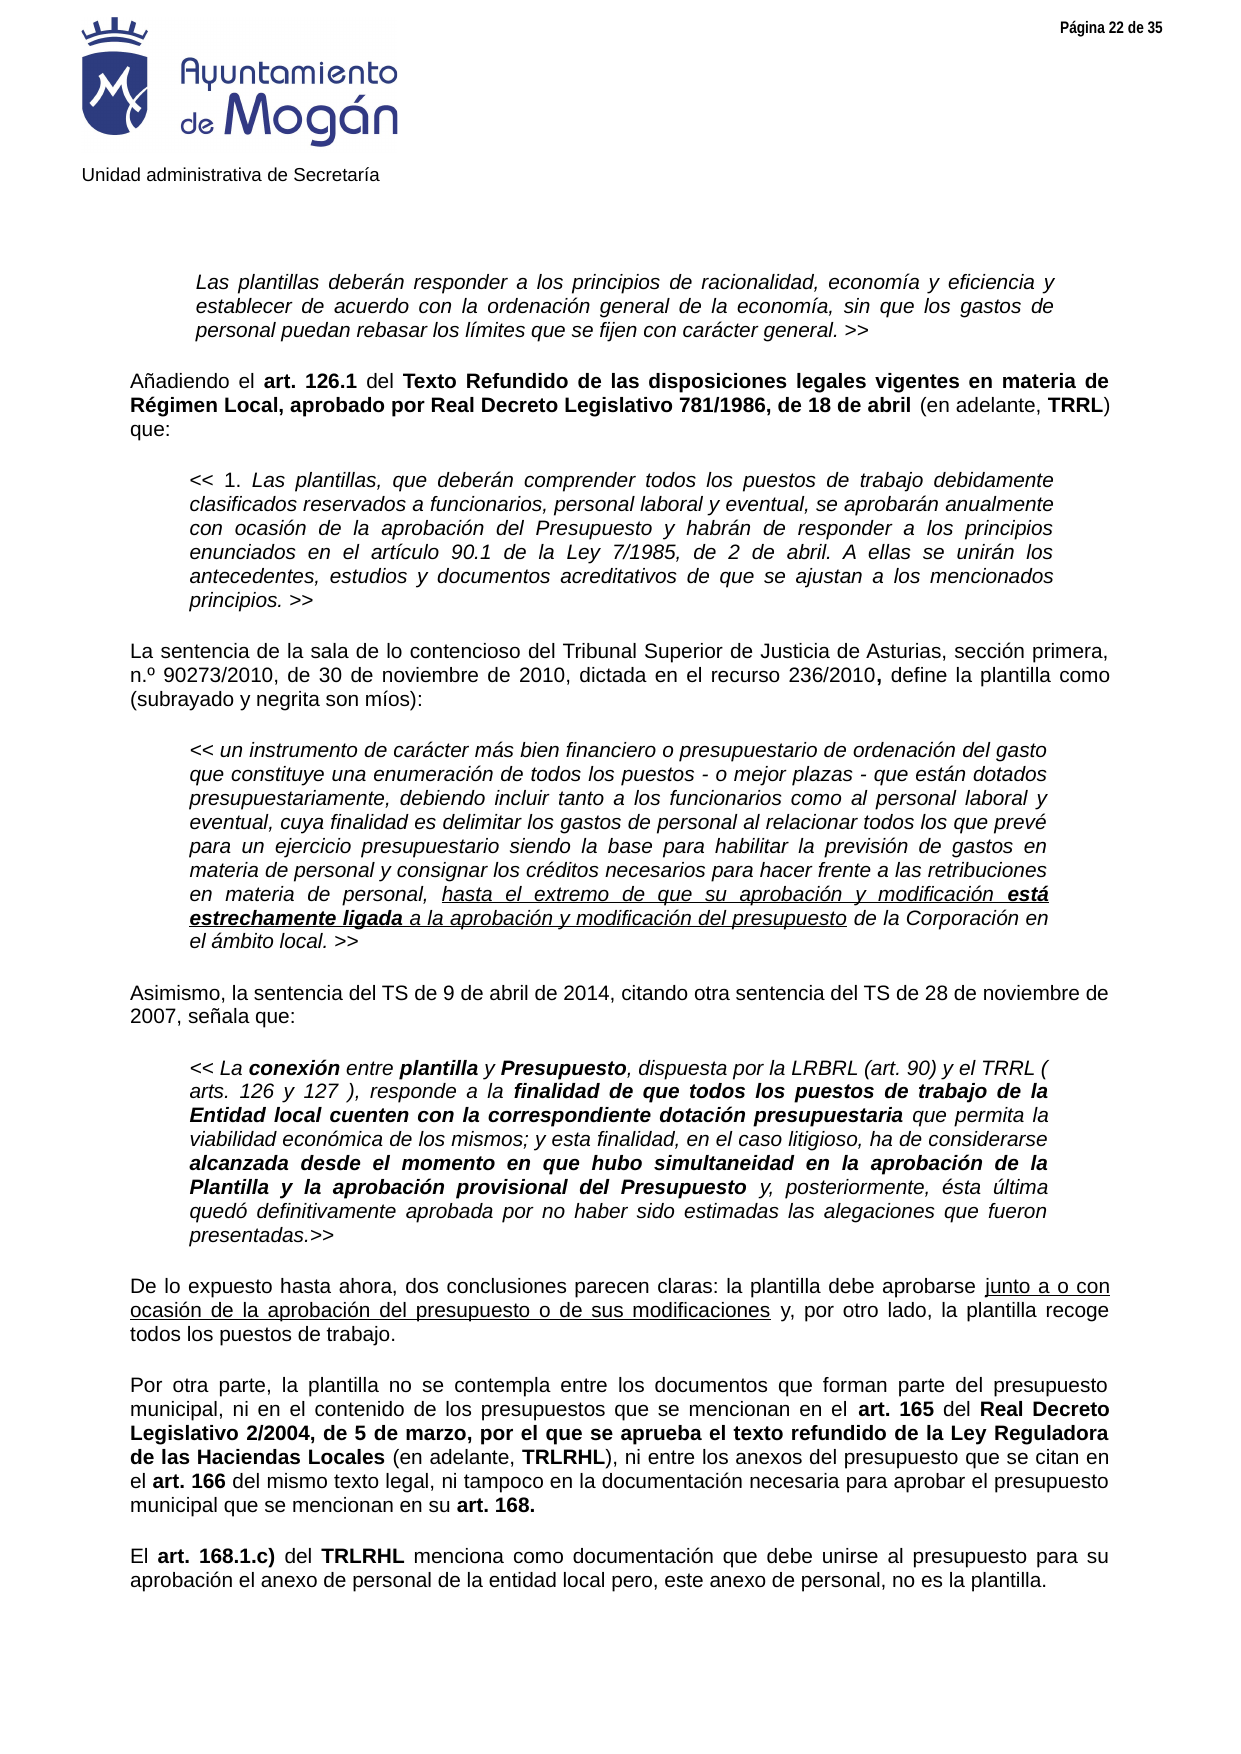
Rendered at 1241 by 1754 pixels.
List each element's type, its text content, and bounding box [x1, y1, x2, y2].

text << La conexión entre plantilla y Presupuesto, dispuesta por la LRBRL (art. 90) y el TRRL ( arts. 126 y 127 ), responde a la finalidad de que todos los puestos de trabajo de la Entidad local cuenten con la correspondiente dotación presupuestaria que permita la viabilidad económica de los mismos; y esta finalidad, en el caso litigioso, ha de considerarse alcanzada desde el momento en que hubo simultaneidad en la aprobación de la Plantilla y la aprobación provisional del Presupuesto y, posteriormente, ésta última quedó definitivamente aprobada por no haber sido estimadas las alegaciones que fueron presentadas.>> [189, 1055, 1051, 1247]
text Las plantillas deberán responder a los principios de racionalidad, economía y eficiencia y establecer de acuerdo con la ordenación general de la economía, sin que los gastos de personal puedan rebasar los límites que se fijen con carácter general. >> [196, 270, 1057, 342]
text El art. 168.1.c) del TRLRHL menciona como documentación que debe unirse al presupuesto para su aprobación el anexo de personal de la entidad local pero, este anexo de personal, no es la plantilla. [130, 1544, 1110, 1592]
text << un instrumento de carácter más bien financiero o presupuestario de ordenación del gasto que constituye una enumeración de todos los puestos - o mejor plazas - que están dotados presupuestariamente, debiendo incluir tanto a los funcionarios como al personal laboral y eventual, cuya finalidad es delimitar los gastos de personal al relacionar todos los que prevé para un ejercicio presupuestario siendo la base para habilitar la previsión de gastos en materia de personal y consignar los créditos necesarios para hacer frente a las retribuciones en materia de personal, hasta el extremo de que su aprobación y modificación está estrechamente ligada a la aprobación y modificación del presupuesto de la Corporación en el ámbito local. >> [189, 738, 1051, 953]
picture [81, 17, 398, 153]
text Añadiendo el art. 126.1 del Texto Refundido de las disposiciones legales vigentes en materia de Régimen Local, aprobado por Real Decreto Legislativo 781/1986, de 18 de abril (en adelante, TRRL) que: [130, 369, 1110, 441]
text De lo expuesto hasta ahora, dos conclusiones parecen claras: la plantilla debe aprobarse junto a o con ocasión de la aprobación del presupuesto o de sus modificaciones y, por otro lado, la plantilla recoge todos los puestos de trabajo. [130, 1274, 1110, 1346]
text Asimismo, la sentencia del TS de 9 de abril de 2014, citando otra sentencia del TS de 28 de noviembre de 2007, señala que: [130, 980, 1110, 1028]
text Por otra parte, la plantilla no se contempla entre los documentos que forman parte del presupuesto municipal, ni en el contenido de los presupuestos que se mencionan en el art. 165 del Real Decreto Legislativo 2/2004, de 5 de marzo, por el que se aprueba el texto refundido de la Ley Reguladora de las Haciendas Locales (en adelante, TRLRHL), ni entre los anexos del presupuesto que se citan en el art. 166 del mismo texto legal, ni tampoco en la documentación necesaria para aprobar el presupuesto municipal que se mencionan en su art. 168. [130, 1373, 1110, 1517]
text << 1. Las plantillas, que deberán comprender todos los puestos de trabajo debidamente clasificados reservados a funcionarios, personal laboral y eventual, se aprobarán anualmente con ocasión de la aprobación del Presupuesto y habrán de responder a los principios enunciados en el artículo 90.1 de la Ley 7/1985, de 2 de abril. A ellas se unirán los antecedentes, estudios y documentos acreditativos de que se ajustan a los mencionados principios. >> [189, 468, 1057, 612]
text La sentencia de la sala de lo contencioso del Tribunal Superior de Justicia de Asturias, sección primera, n.º 90273/2010, de 30 de noviembre de 2010, dictada en el recurso 236/2010, define la plantilla como (subrayado y negrita son míos): [130, 639, 1110, 711]
